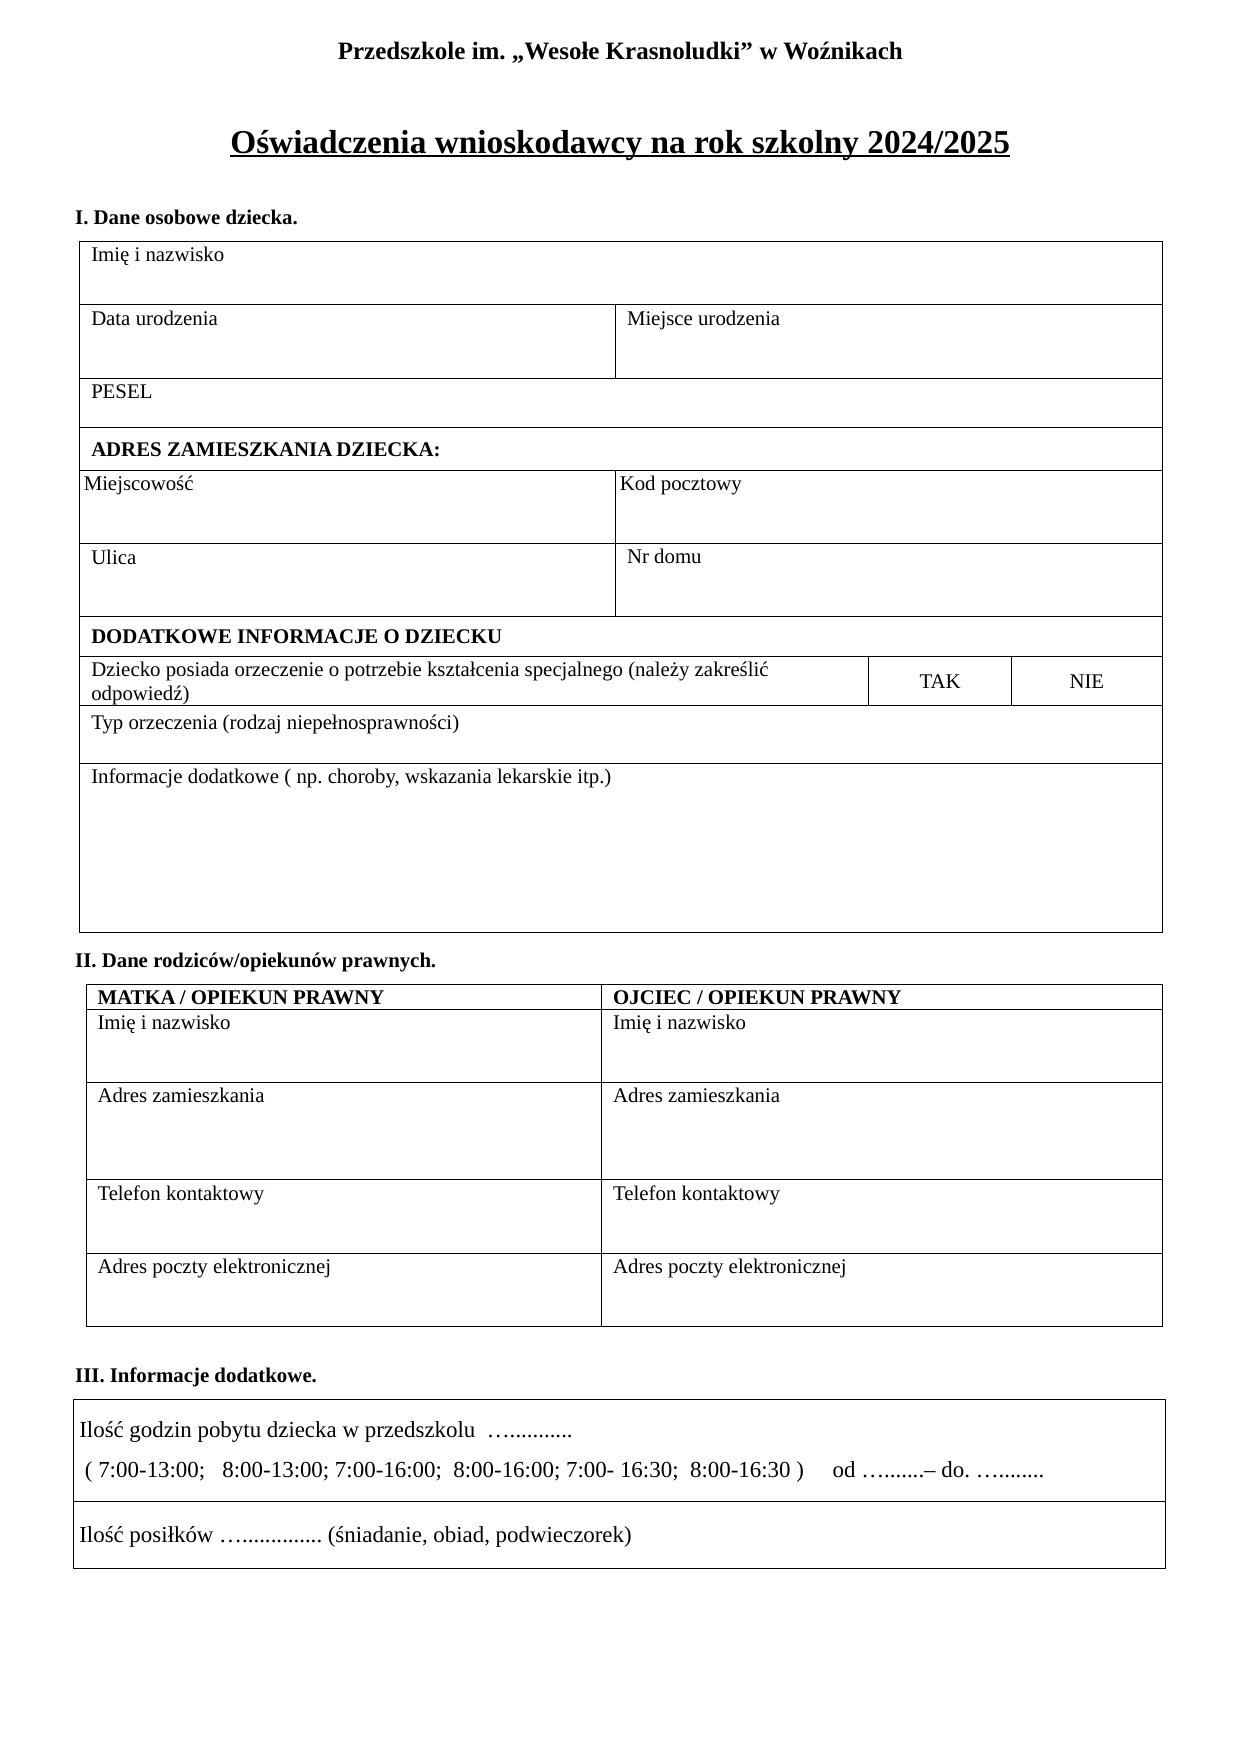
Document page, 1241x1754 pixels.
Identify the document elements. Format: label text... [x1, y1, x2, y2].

text Oświadczenia wnioskodawcy na rok szkolny 2024/2025 [75, 122, 1165, 161]
table_header OJCIEC / OPIEKUN PRAWNY [602, 985, 1162, 1009]
table_cell Typ orzeczenia (rodzaj niepełnosprawności) [80, 706, 1162, 763]
text I. Dane osobowe dziecka. [75, 205, 1165, 229]
table_header Ilość godzin pobytu dziecka w przedszkolu …........... ( 7:00-13:00; 8:00-13:00; 7:00-16:00; 8:00-16:00; 7:00- 16:30; 8:00-16:30 ) od ….......– do. …........ [74, 1400, 1165, 1501]
table_cell Miejsce urodzenia [616, 305, 1162, 378]
table_cell PESEL [80, 379, 1162, 427]
table_cell Telefon kontaktowy [87, 1180, 601, 1253]
table_cell Kod pocztowy [616, 471, 1162, 543]
table_cell Adres poczty elektronicznej [602, 1254, 1162, 1326]
text II. Dane rodziców/opiekunów prawnych. [75, 948, 1165, 972]
table_cell Informacje dodatkowe ( np. choroby, wskazania lekarskie itp.) [80, 764, 1162, 932]
table_cell Adres poczty elektronicznej [87, 1254, 601, 1326]
table_cell Imię i nazwisko [602, 1010, 1162, 1082]
table_cell Telefon kontaktowy [602, 1180, 1162, 1253]
table_cell Dziecko posiada orzeczenie o potrzebie kształcenia specjalnego (należy zakreślić odpowiedź) [80, 657, 868, 705]
table_cell Adres zamieszkania [87, 1083, 601, 1179]
table_cell DODATKOWE INFORMACJE O DZIECKU [80, 617, 1162, 656]
table_cell Ulica [80, 544, 615, 616]
table_cell Miejscowość [80, 471, 615, 543]
table_cell ADRES ZAMIESZKANIA DZIECKA: [80, 428, 1162, 470]
table_header Imię i nazwisko [80, 242, 1162, 304]
table_cell TAK [869, 657, 1011, 705]
table_cell Imię i nazwisko [87, 1010, 601, 1082]
table_header MATKA / OPIEKUN PRAWNY [87, 985, 601, 1009]
table_cell NIE [1012, 657, 1162, 705]
table_cell Ilość posiłków ….............. (śniadanie, obiad, podwieczorek) [74, 1502, 1165, 1568]
table_cell Data urodzenia [80, 305, 615, 378]
table_cell Nr domu [616, 544, 1162, 616]
table_cell Adres zamieszkania [602, 1083, 1162, 1179]
text III. Informacje dodatkowe. [75, 1363, 1165, 1387]
text Przedszkole im. „Wesołe Krasnoludki” w Woźnikach [75, 36, 1165, 65]
